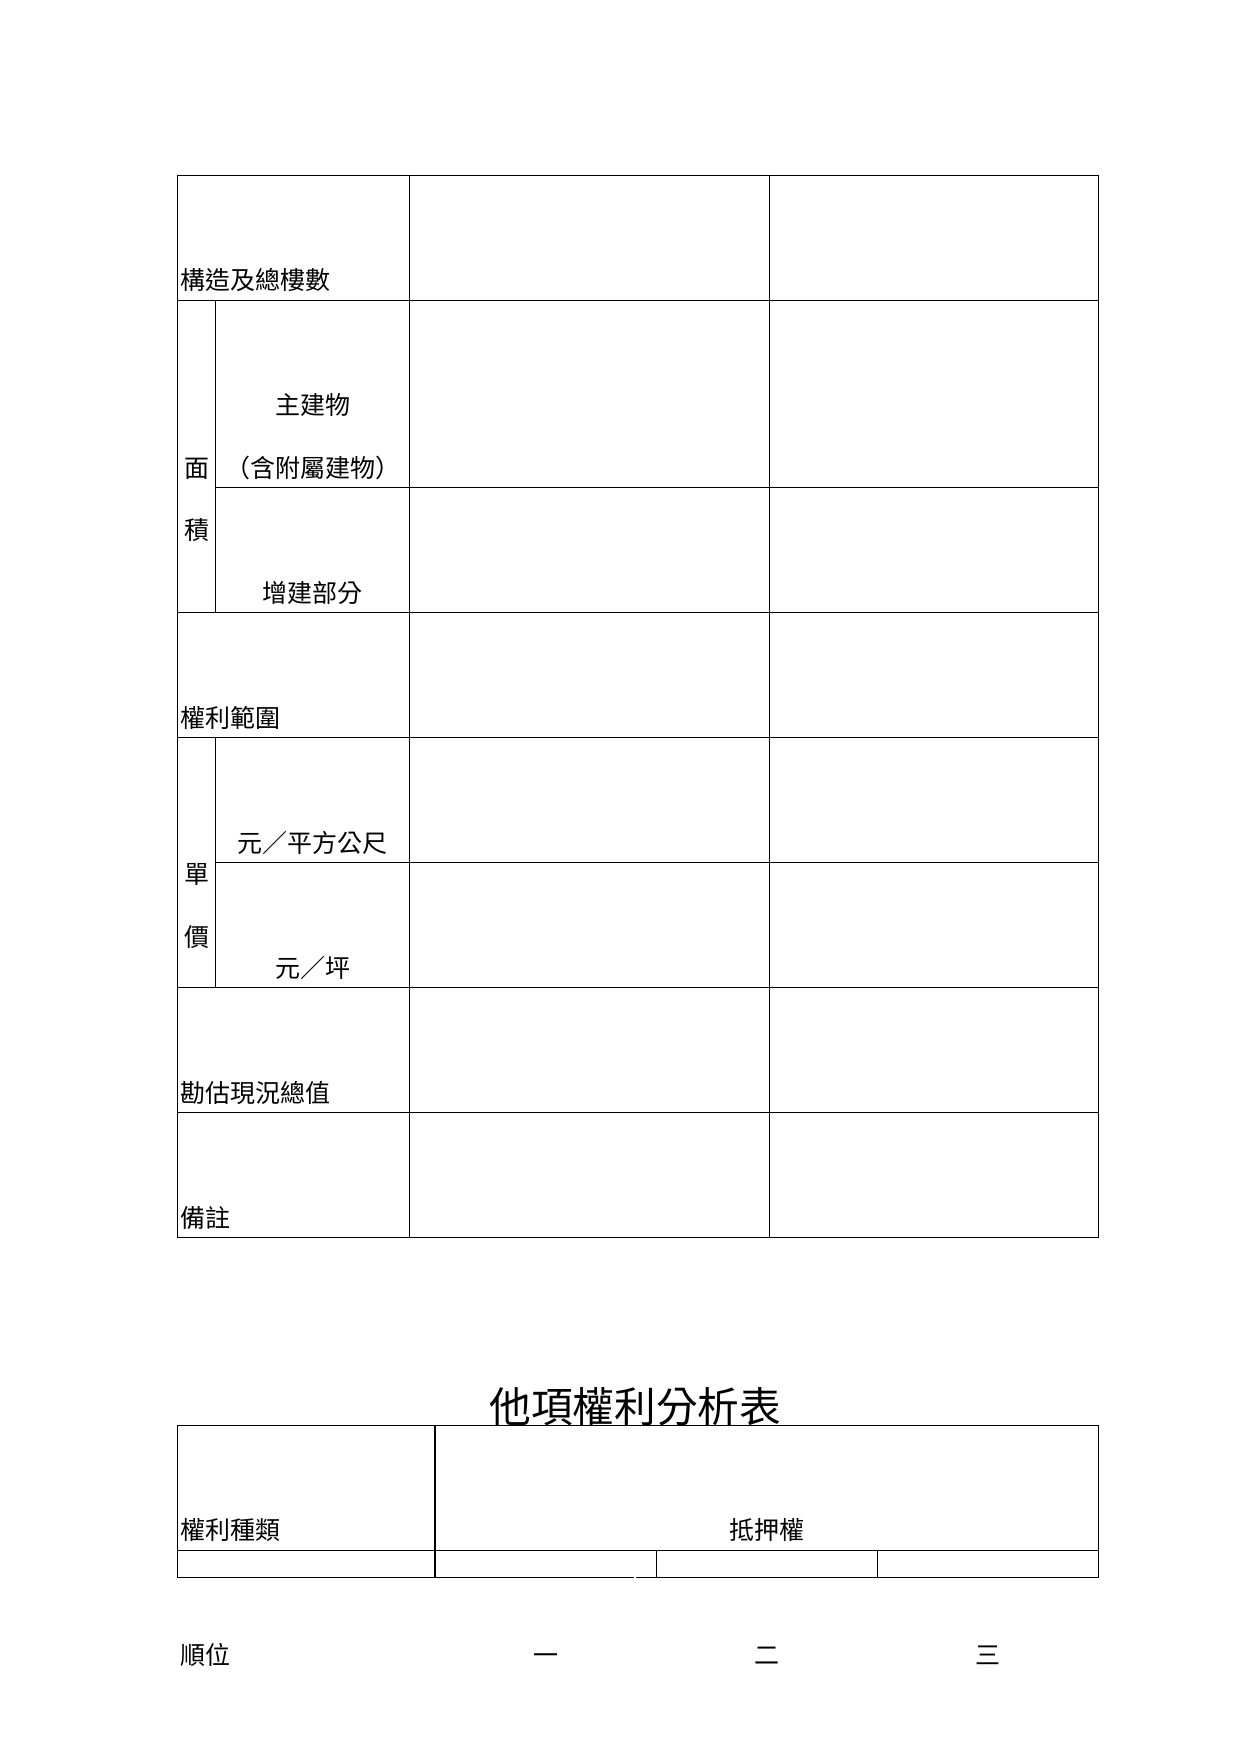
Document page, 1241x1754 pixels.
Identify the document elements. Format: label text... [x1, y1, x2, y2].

table_cell [770, 863, 1098, 987]
table_cell [410, 738, 769, 862]
text 他項權利分析表 [177, 1362, 1092, 1425]
table_cell 主建物 （含附屬建物） [216, 301, 409, 487]
table_cell 單價 [178, 738, 215, 987]
table_cell [410, 863, 769, 987]
table_cell [770, 488, 1098, 612]
table_cell [770, 301, 1098, 487]
table_cell [770, 988, 1098, 1112]
table_cell 元／坪 [216, 863, 409, 987]
table_cell [410, 488, 769, 612]
table_header 抵押權 [436, 1426, 1098, 1550]
table_cell 權利範圍 [178, 613, 409, 737]
table_cell 順位 [178, 1551, 434, 1577]
table_cell [770, 613, 1098, 737]
table_cell 增建部分 [216, 488, 409, 612]
table_cell 面積 [178, 301, 215, 612]
table_cell [410, 613, 769, 737]
table_cell [410, 988, 769, 1112]
table_cell [770, 176, 1098, 300]
table_cell [410, 1113, 769, 1237]
table_cell 一 [436, 1551, 656, 1577]
table_cell [410, 301, 769, 487]
table_cell [770, 738, 1098, 862]
table_cell 備註 [178, 1113, 409, 1237]
table_cell 構造及總樓數 [178, 176, 409, 300]
table_cell 元／平方公尺 [216, 738, 409, 862]
table_cell 三 [878, 1551, 1098, 1577]
table_cell 二 [657, 1551, 877, 1577]
table_header 權利種類 [178, 1426, 434, 1550]
table_cell [770, 1113, 1098, 1237]
table_cell [410, 176, 769, 300]
table_cell 勘估現況總值 [178, 988, 409, 1112]
